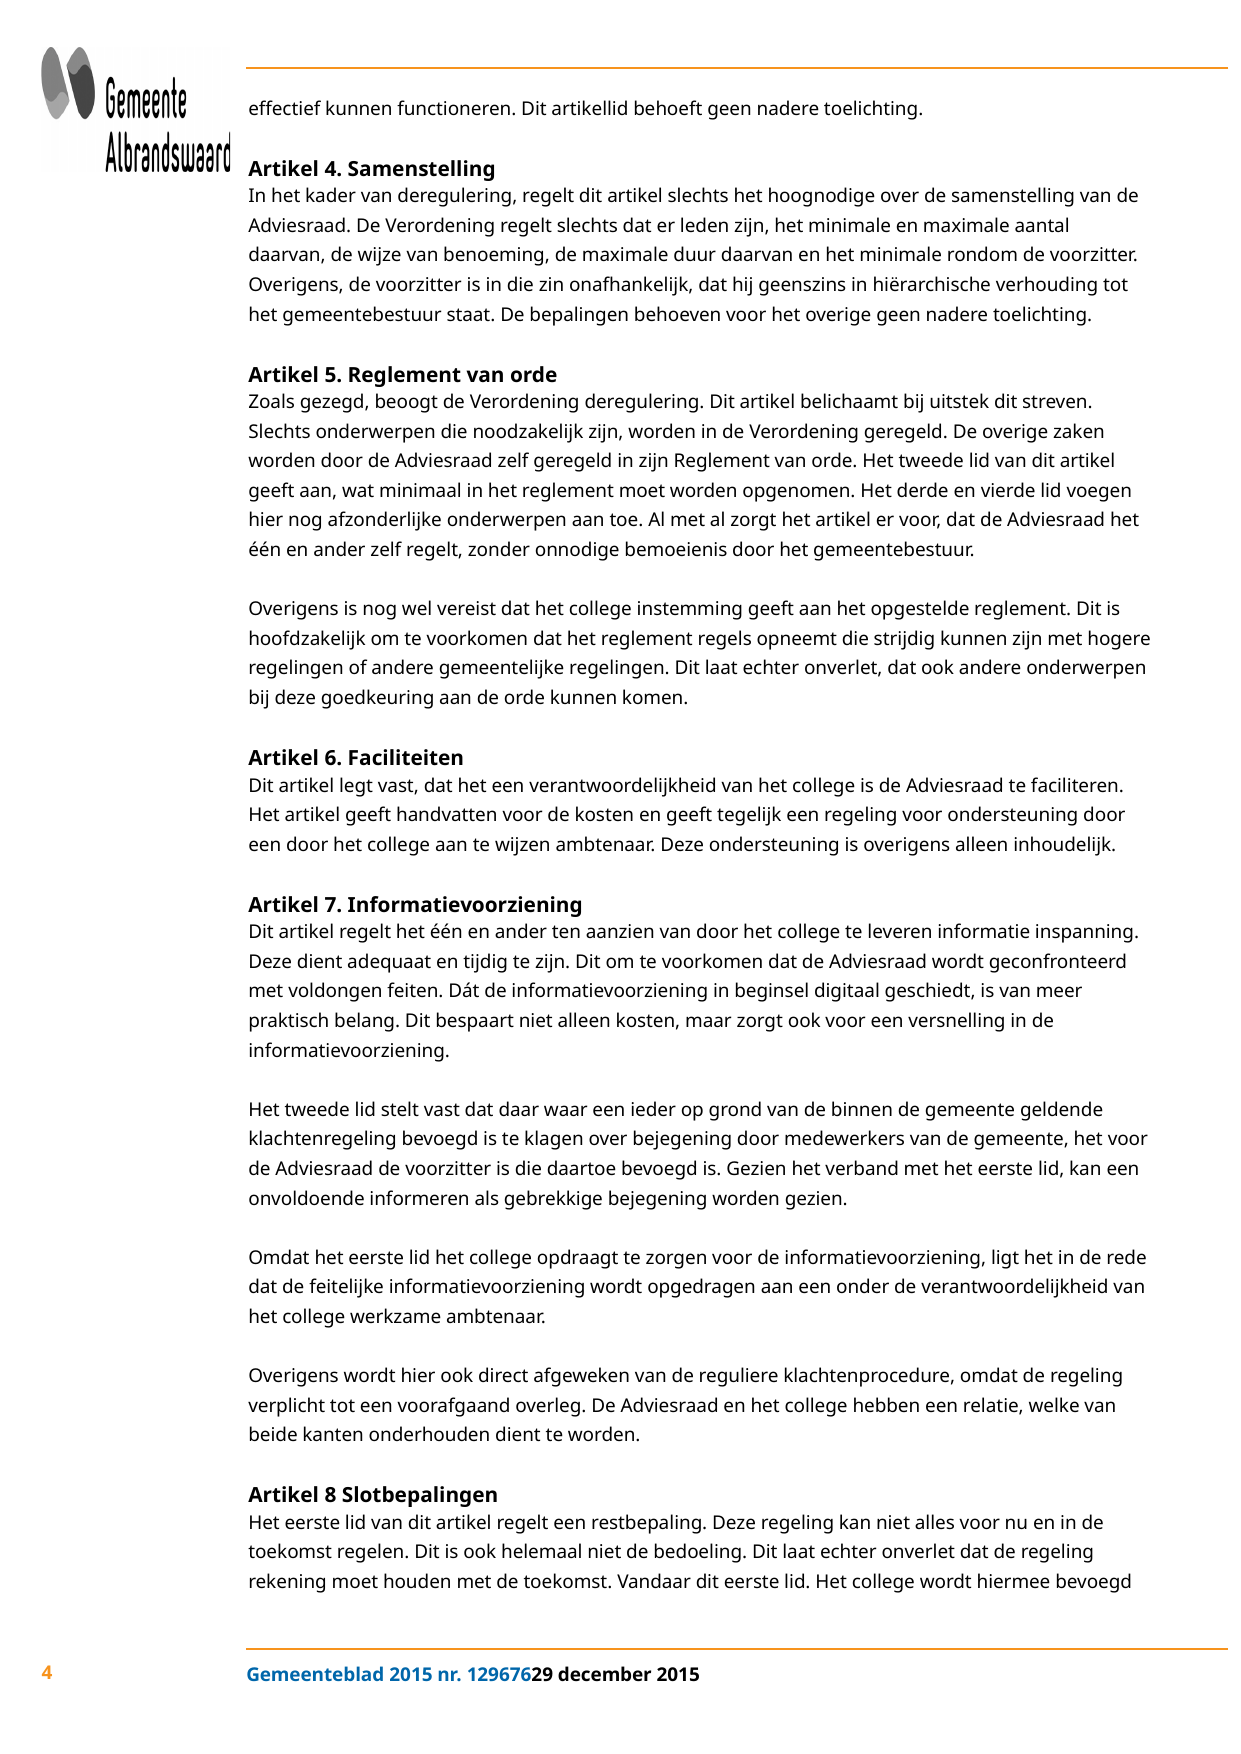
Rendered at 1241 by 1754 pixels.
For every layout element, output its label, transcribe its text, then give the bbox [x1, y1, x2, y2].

text effectief kunnen functioneren. Dit artikellid behoeft geen nadere toelichting. [248, 95, 1152, 121]
text Artikel 6. Faciliteiten [248, 743, 1152, 772]
text Overigens is nog wel vereist dat het college instemming geeft aan het opgestelde reglement. Dit is hoofdzakelijk om te voorkomen dat het reglement regels opneemt die strijdig kunnen zijn met hogere regelingen of andere gemeentelijke regelingen. Dit laat echter onverlet, dat ook andere onderwerpen bij deze goedkeuring aan de orde kunnen komen. [248, 595, 1152, 710]
text Omdat het eerste lid het college opdraagt te zorgen voor de informatievoorziening, ligt het in de rede dat de feitelijke informatievoorziening wordt opgedragen aan een onder de verantwoordelijkheid van het college werkzame ambtenaar. [248, 1244, 1152, 1329]
picture [41, 47, 231, 172]
text Dit artikel legt vast, dat het een verantwoordelijkheid van het college is de Adviesraad te faciliteren. Het artikel geeft handvatten voor de kosten en geeft tegelijk een regeling voor ondersteuning door een door het college aan te wijzen ambtenaar. Deze ondersteuning is overigens alleen inhoudelijk. [248, 772, 1152, 857]
text Dit artikel regelt het één en ander ten aanzien van door het college te leveren informatie inspanning. Deze dient adequaat en tijdig te zijn. Dit om te voorkomen dat de Adviesraad wordt geconfronteerd met voldongen feiten. Dát de informatievoorziening in beginsel digitaal geschiedt, is van meer praktisch belang. Dit bespaart niet alleen kosten, maar zorgt ook voor een versnelling in de informatievoorziening. [248, 918, 1152, 1063]
text Artikel 5. Reglement van orde [248, 360, 1152, 388]
text Het eerste lid van dit artikel regelt een restbepaling. Deze regeling kan niet alles voor nu en in de toekomst regelen. Dit is ook helemaal niet de bedoeling. Dit laat echter onverlet dat de regeling rekening moet houden met de toekomst. Vandaar dit eerste lid. Het college wordt hiermee bevoegd [248, 1509, 1152, 1594]
text Artikel 4. Samenstelling [248, 154, 1152, 182]
text Artikel 7. Informatievoorziening [248, 890, 1152, 918]
text In het kader van deregulering, regelt dit artikel slechts het hoognodige over de samenstelling van de Adviesraad. De Verordening regelt slechts dat er leden zijn, het minimale en maximale aantal daarvan, de wijze van benoeming, de maximale duur daarvan en het minimale rondom de voorzitter. Overigens, de voorzitter is in die zin onafhankelijk, dat hij geenszins in hiërarchische verhouding tot het gemeentebestuur staat. De bepalingen behoeven voor het overige geen nadere toelichting. [248, 182, 1152, 326]
text Overigens wordt hier ook direct afgeweken van de reguliere klachtenprocedure, omdat de regeling verplicht tot een voorafgaand overleg. De Adviesraad en het college hebben een relatie, welke van beide kanten onderhouden dient te worden. [248, 1362, 1152, 1447]
text Zoals gezegd, beoogt de Verordening deregulering. Dit artikel belichaamt bij uitstek dit streven. Slechts onderwerpen die noodzakelijk zijn, worden in de Verordening geregeld. De overige zaken worden door de Adviesraad zelf geregeld in zijn Reglement van orde. Het tweede lid van dit artikel geeft aan, wat minimaal in het reglement moet worden opgenomen. Het derde en vierde lid voegen hier nog afzonderlijke onderwerpen aan toe. Al met al zorgt het artikel er voor, dat de Adviesraad het één en ander zelf regelt, zonder onnodige bemoeienis door het gemeentebestuur. [248, 388, 1152, 562]
text Het tweede lid stelt vast dat daar waar een ieder op grond van de binnen de gemeente geldende klachtenregeling bevoegd is te klagen over bejegening door medewerkers van de gemeente, het voor de Adviesraad de voorzitter is die daartoe bevoegd is. Gezien het verband met het eerste lid, kan een onvoldoende informeren als gebrekkige bejegening worden gezien. [248, 1096, 1152, 1211]
text Artikel 8 Slotbepalingen [248, 1481, 1152, 1509]
